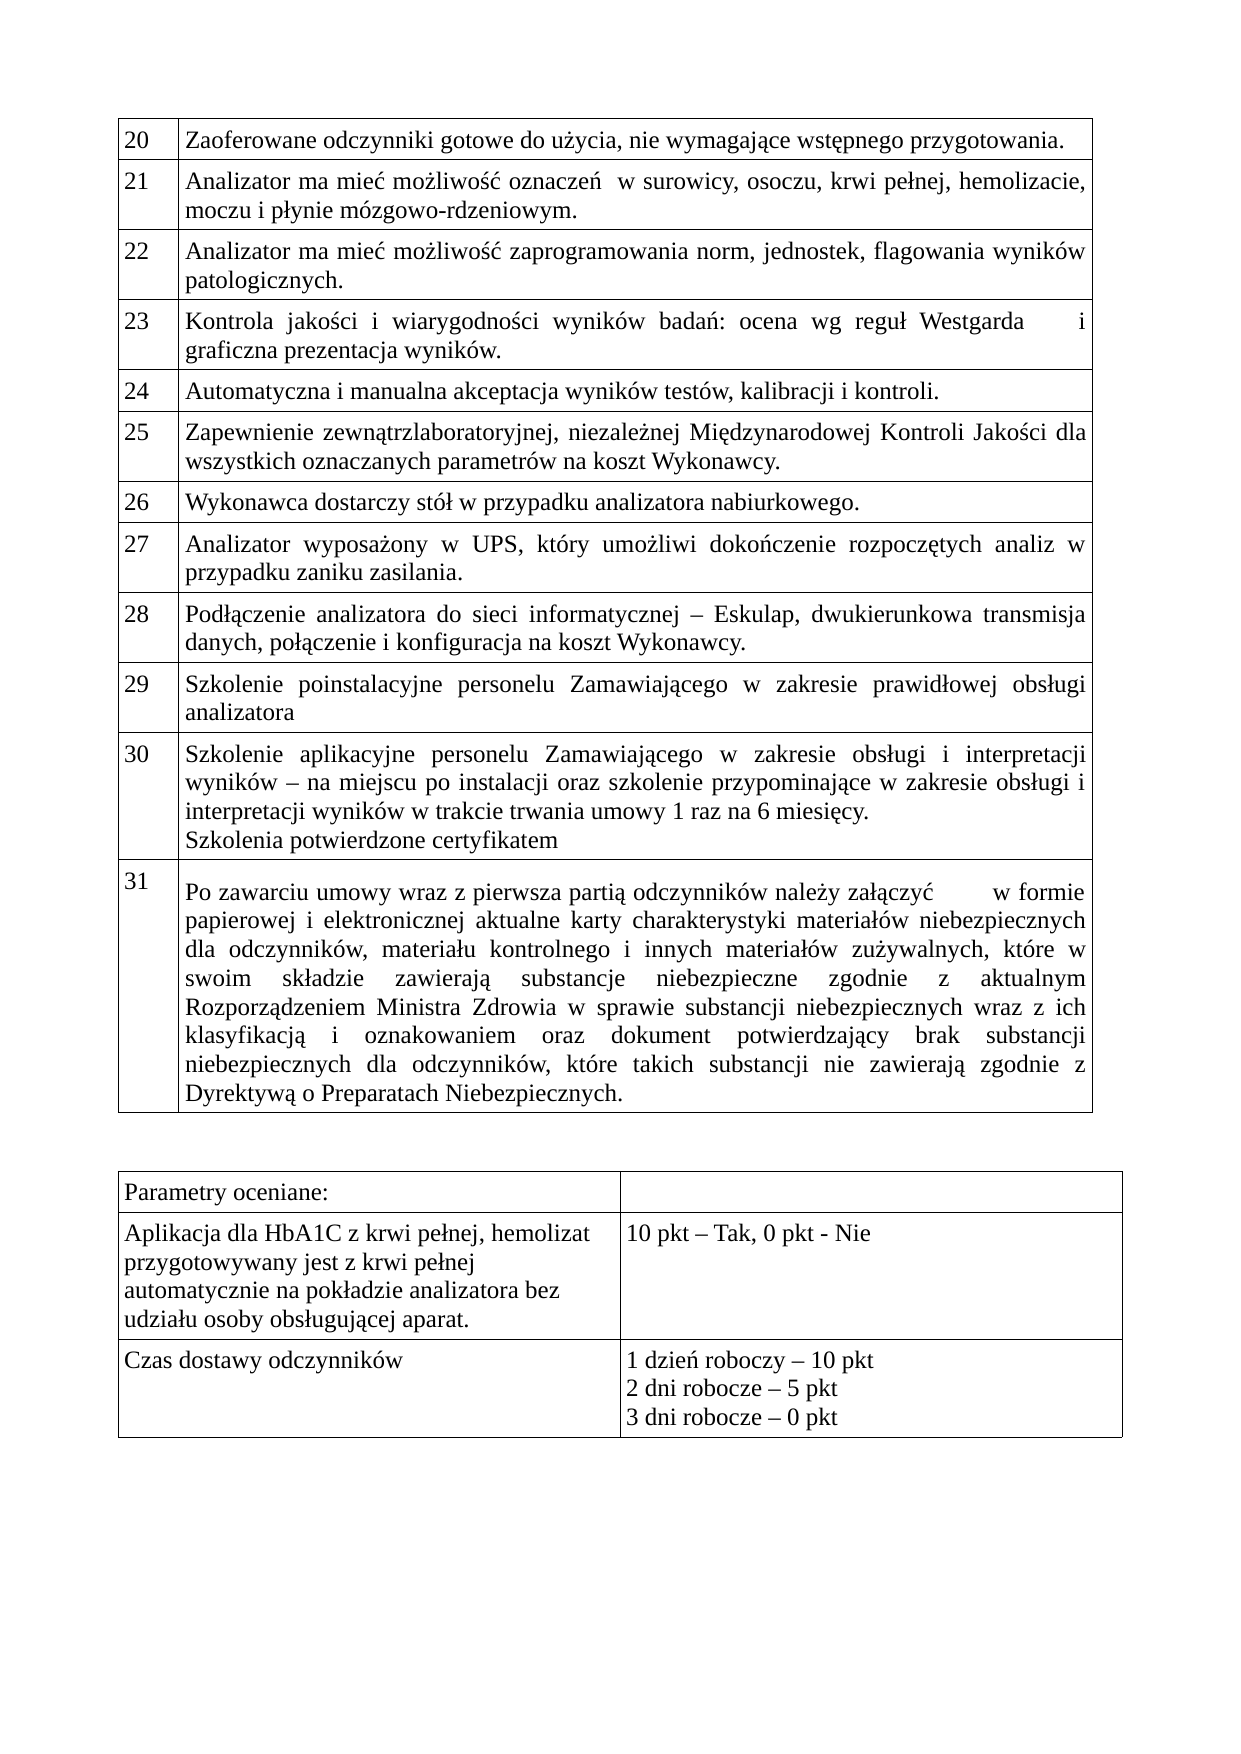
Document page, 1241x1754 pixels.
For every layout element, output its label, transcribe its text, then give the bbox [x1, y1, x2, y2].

table_cell Czas dostawy odczynników [119, 1340, 620, 1437]
table_cell Kontrola jakości i wiarygodności wyników badań: ocena wg reguł Westgarda i graficzna prezentacja wyników. [179, 300, 1092, 369]
table_cell 30 [119, 733, 178, 859]
table_cell Podłączenie analizatora do sieci informatycznej – Eskulap, dwukierunkowa transmisja danych, połączenie i konfiguracja na koszt Wykonawcy. [179, 593, 1092, 662]
table_cell 26 [119, 482, 178, 522]
table_cell 28 [119, 593, 178, 662]
table_cell Zapewnienie zewnątrzlaboratoryjnej, niezależnej Międzynarodowej Kontroli Jakości dla wszystkich oznaczanych parametrów na koszt Wykonawcy. [179, 412, 1092, 481]
table_cell 1 dzień roboczy – 10 pkt 2 dni robocze – 5 pkt 3 dni robocze – 0 pkt [621, 1340, 1122, 1437]
table_cell Po zawarciu umowy wraz z pierwsza partią odczynników należy załączyć w formie papierowej i elektronicznej aktualne karty charakterystyki materiałów niebezpiecznych dla odczynników, materiału kontrolnego i innych materiałów zużywalnych, które w swoim składzie zawierają substancje niebezpieczne zgodnie z aktualnym Rozporządzeniem Ministra Zdrowia w sprawie substancji niebezpiecznych wraz z ich klasyfikacją i oznakowaniem oraz dokument potwierdzający brak substancji niebezpiecznych dla odczynników, które takich substancji nie zawierają zgodnie z Dyrektywą o Preparatach Niebezpiecznych. [179, 860, 1092, 1112]
table_cell 31 [119, 860, 178, 1112]
table_cell 21 [119, 160, 178, 229]
table_cell Zaoferowane odczynniki gotowe do użycia, nie wymagające wstępnego przygotowania. [179, 119, 1092, 159]
table_cell 27 [119, 523, 178, 592]
table_cell Analizator ma mieć możliwość oznaczeń w surowicy, osoczu, krwi pełnej, hemolizacie, moczu i płynie mózgowo-rdzeniowym. [179, 160, 1092, 229]
table_cell Analizator wyposażony w UPS, który umożliwi dokończenie rozpoczętych analiz w przypadku zaniku zasilania. [179, 523, 1092, 592]
table_cell 29 [119, 663, 178, 732]
table_cell 20 [119, 119, 178, 159]
table_cell 24 [119, 370, 178, 411]
table_cell Analizator ma mieć możliwość zaprogramowania norm, jednostek, flagowania wyników patologicznych. [179, 230, 1092, 299]
table_cell 10 pkt – Tak, 0 pkt - Nie [621, 1213, 1122, 1338]
table_cell Szkolenie aplikacyjne personelu Zamawiającego w zakresie obsługi i interpretacji wyników – na miejscu po instalacji oraz szkolenie przypominające w zakresie obsługi i interpretacji wyników w trakcie trwania umowy 1 raz na 6 miesięcy. Szkolenia potwierdzone certyfikatem [179, 733, 1092, 859]
table_cell 25 [119, 412, 178, 481]
table_cell 22 [119, 230, 178, 299]
table_cell Wykonawca dostarczy stół w przypadku analizatora nabiurkowego. [179, 482, 1092, 522]
table_header Parametry oceniane: [119, 1172, 620, 1212]
table_cell Szkolenie poinstalacyjne personelu Zamawiającego w zakresie prawidłowej obsługi analizatora [179, 663, 1092, 732]
table_cell Automatyczna i manualna akceptacja wyników testów, kalibracji i kontroli. [179, 370, 1092, 411]
table_cell Aplikacja dla HbA1C z krwi pełnej, hemolizat przygotowywany jest z krwi pełnej automatycznie na pokładzie analizatora bez udziału osoby obsługującej aparat. [119, 1213, 620, 1338]
table_cell 23 [119, 300, 178, 369]
table_header [621, 1172, 1122, 1212]
